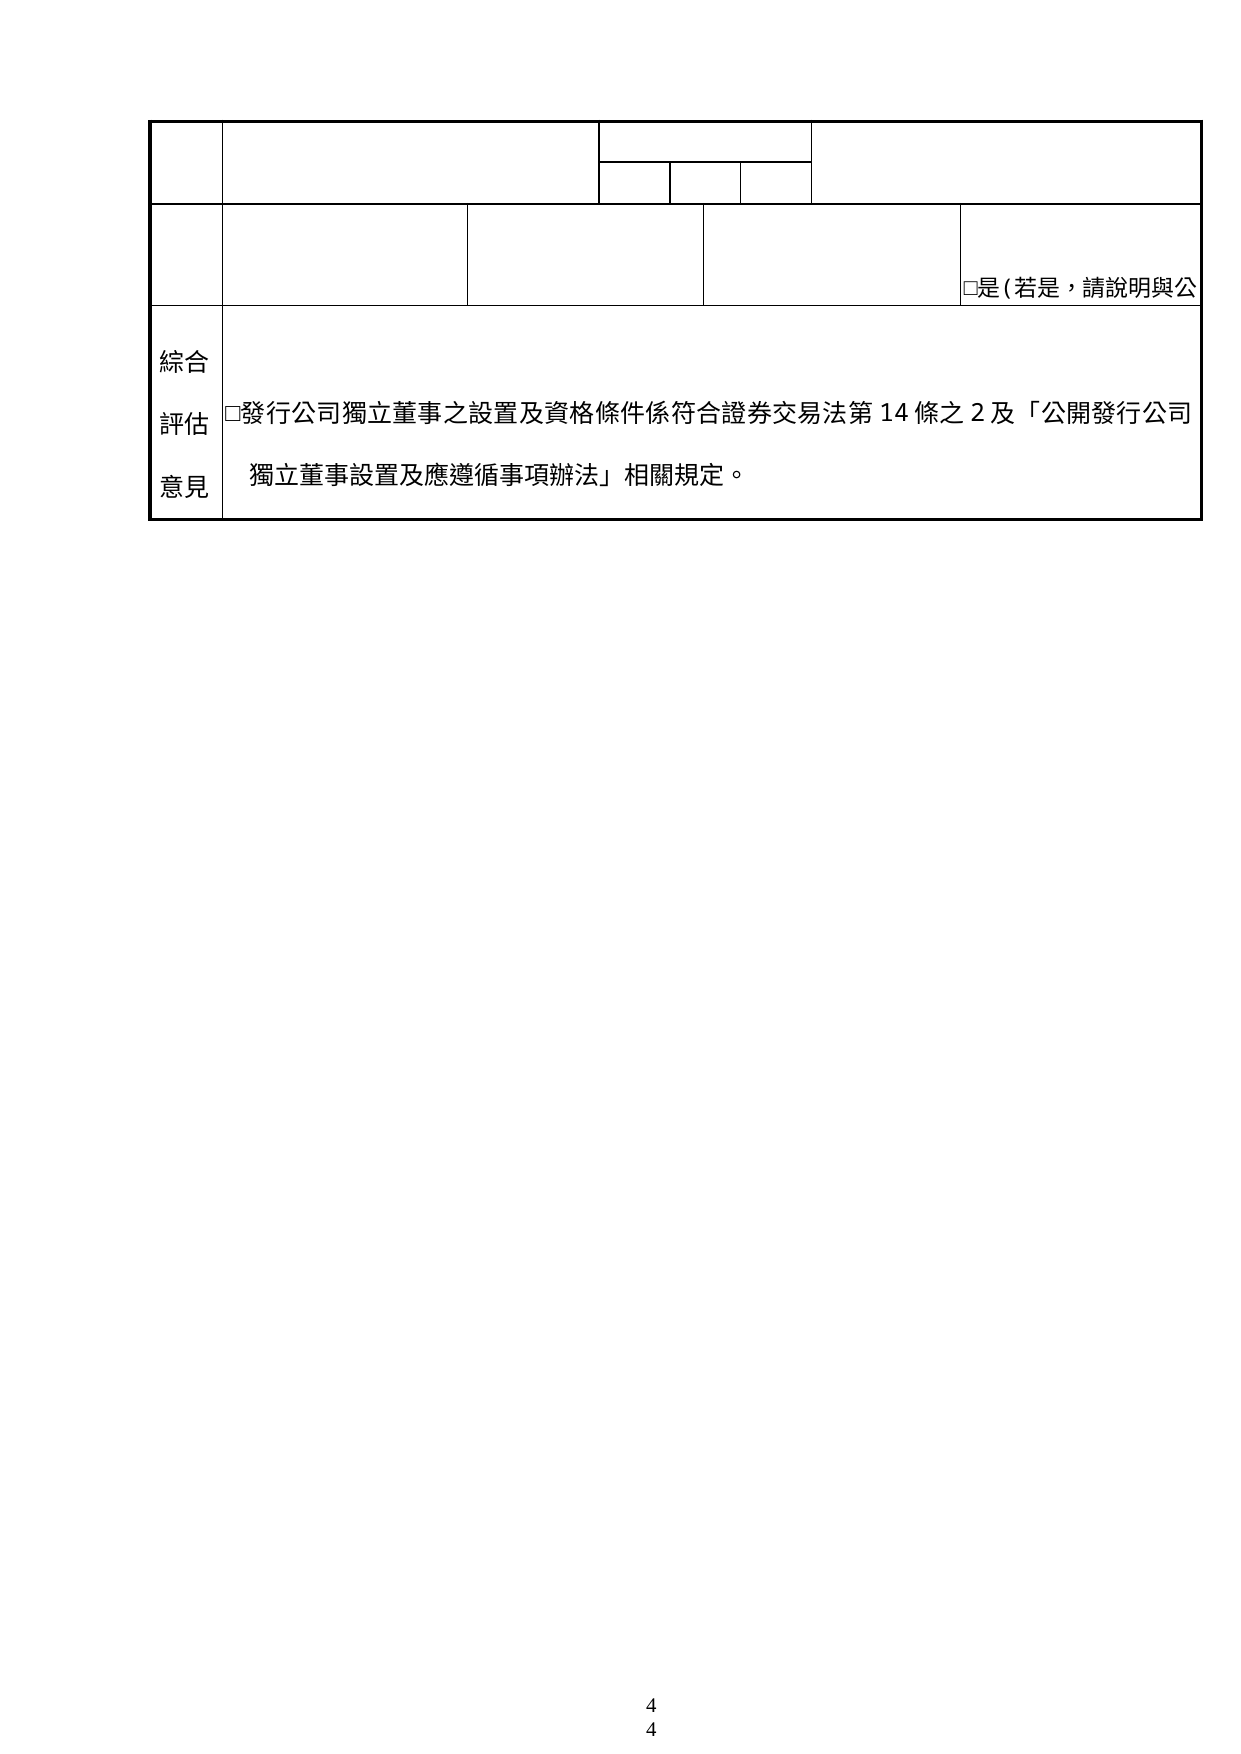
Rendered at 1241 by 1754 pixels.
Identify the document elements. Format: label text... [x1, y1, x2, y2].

table_cell [468, 205, 703, 305]
table_header 評估結果 [600, 123, 811, 161]
table_cell 是 [600, 163, 669, 203]
table_header 檢查項目 [223, 123, 598, 203]
table_cell 五、 經 歷 (自選任日起往前回溯兩年) [152, 205, 222, 305]
table_header 券商評估說明 (至少應填製下列預設文字格式內容) [812, 123, 1200, 203]
table_cell □發行公司獨立董事之設置及資格條件係符合證券交易法第14條之2及「公開發行公司獨立董事設置及應遵循事項辦法」相關規定。 □發行公司獨立董事之設置及資格條件不符合證券交易法第14條之2或「公開發行公司獨立董事設置及應遵循事項辦法」。 不符合規定，原因如下： [223, 306, 1200, 518]
table_cell 不適用 [741, 163, 811, 203]
table_cell 綜合評估意見 [152, 306, 222, 518]
table_cell [704, 205, 960, 305]
table_cell □是(若是，請說明與公司之關係) □否 [961, 205, 1200, 305]
table_header 項次 [152, 123, 222, 203]
table_cell [223, 205, 467, 305]
table_cell 否 [671, 163, 740, 203]
